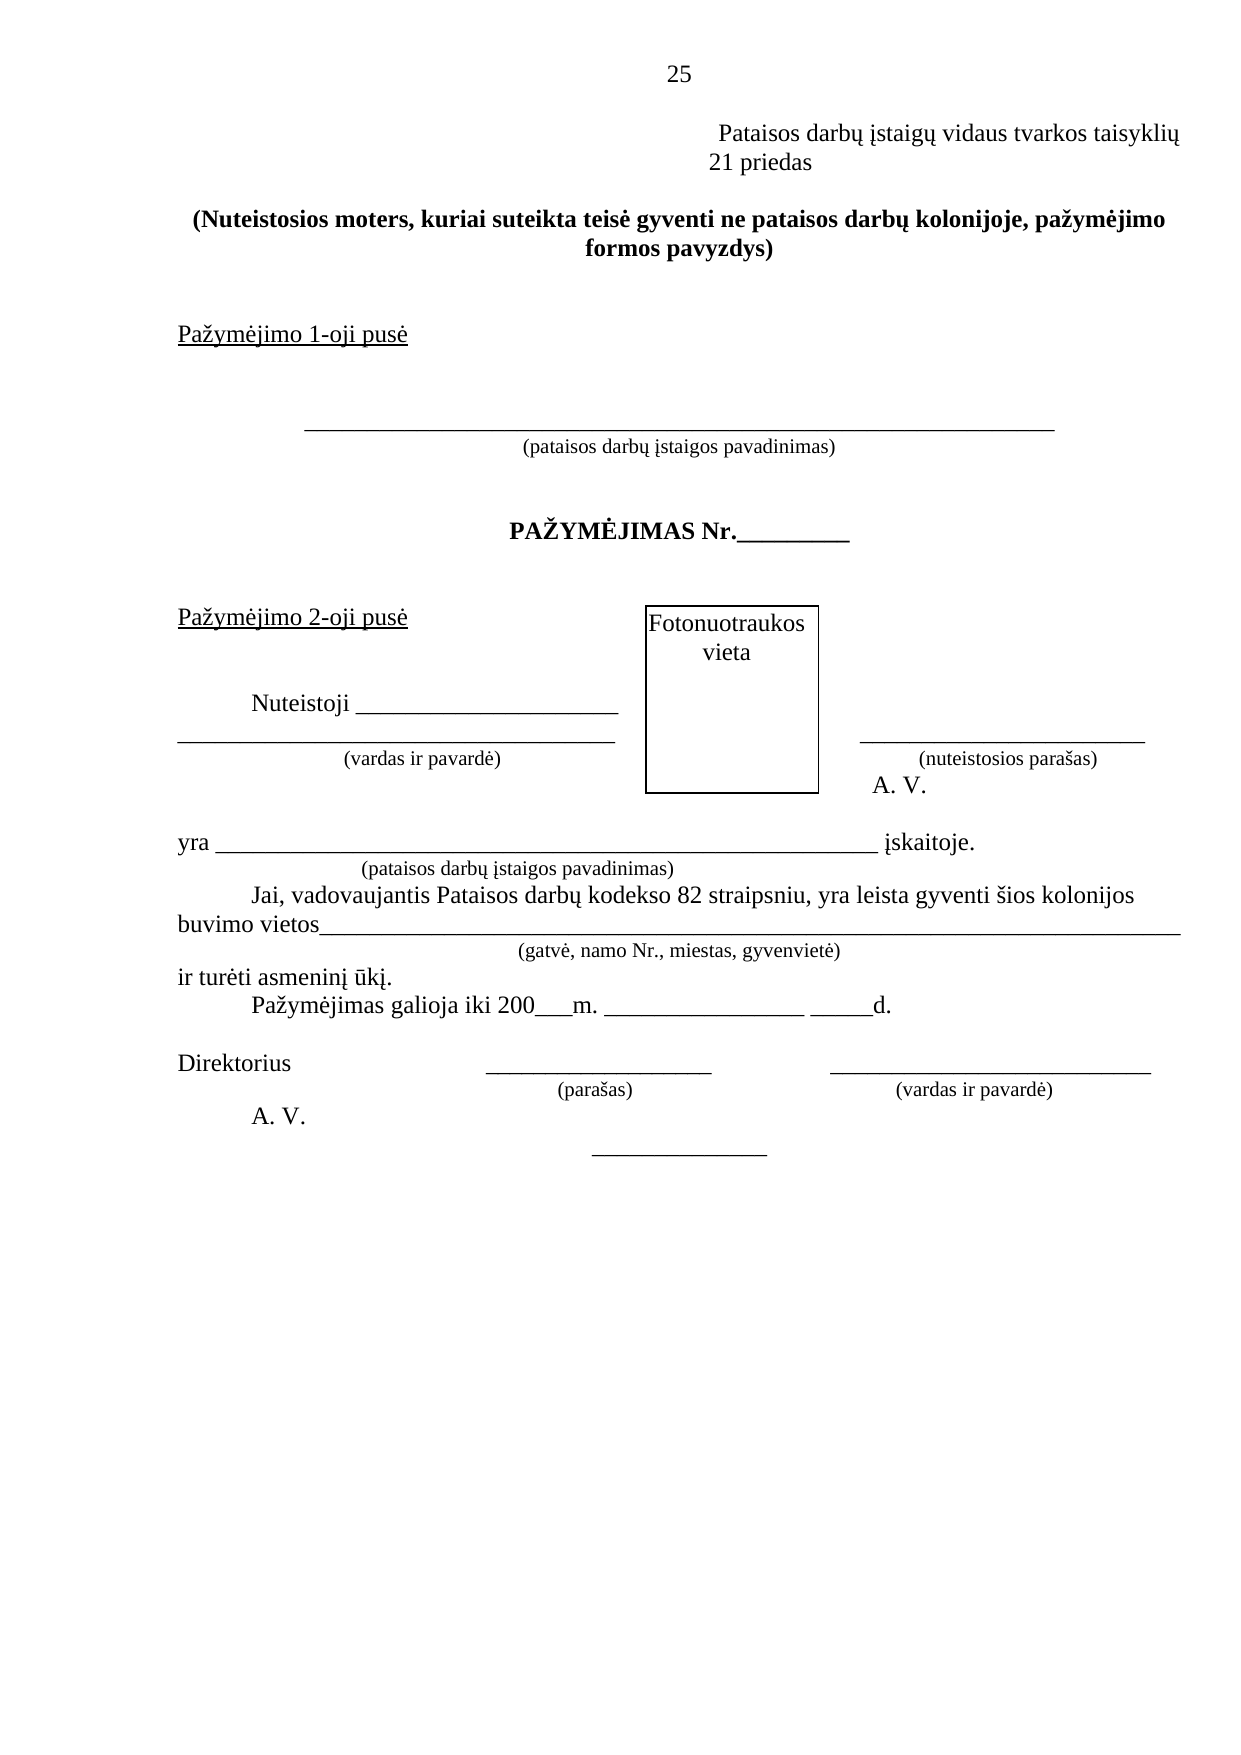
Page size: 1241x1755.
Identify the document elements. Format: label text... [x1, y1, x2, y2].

text Jai, vadovaujantis Pataisos darbų kodekso 82 straipsniu, yra leista gyventi šios kolonijos buvimo vietos [177, 880, 1181, 938]
text (vardas ir pavardė) [177, 746, 645, 770]
text ___________________________________ [177, 717, 645, 746]
text ______________ [177, 1130, 1181, 1158]
text ____________________________________________________________ [177, 406, 1181, 434]
text Pažymėjimas galioja iki 200___m. ________________ _____d. [177, 991, 1181, 1019]
text (pataisos darbų įstaigos pavadinimas) [177, 856, 1181, 880]
text Pataisos darbų įstaigų vidaus tvarkos taisyklių [718, 118, 1181, 147]
text ir turėti asmeninį ūkį. [177, 962, 1181, 991]
text Direktorius [177, 1048, 1181, 1077]
text A. V. [177, 770, 1181, 799]
text (Nuteistosios moters, kuriai suteikta teisė gyventi ne pataisos darbų kolonijoje, pažymėjimo formos pavyzdys) [177, 204, 1181, 262]
text Nuteistoji _____________________ [177, 688, 645, 717]
text PAŽYMĖJIMAS Nr._________ [177, 516, 1181, 545]
text ___________________________________ [819, 717, 1181, 746]
text (parašas) (vardas ir pavardė) [177, 1077, 1181, 1101]
text [819, 688, 1181, 717]
text 21 priedas [177, 147, 1181, 176]
text (pataisos darbų įstaigos pavadinimas) [177, 434, 1181, 458]
text (gatvė, namo Nr., miestas, gyvenvietė) [177, 938, 1181, 962]
text (nuteistosios parašas) [819, 746, 1181, 770]
text A. V. [177, 1101, 1181, 1130]
text Pažymėjimo 1-oji pusė [177, 319, 1181, 348]
text yra _____________________________________________________ įskaitoje. [177, 827, 1181, 856]
text Pažymėjimo 2-oji pusė [177, 602, 1181, 631]
